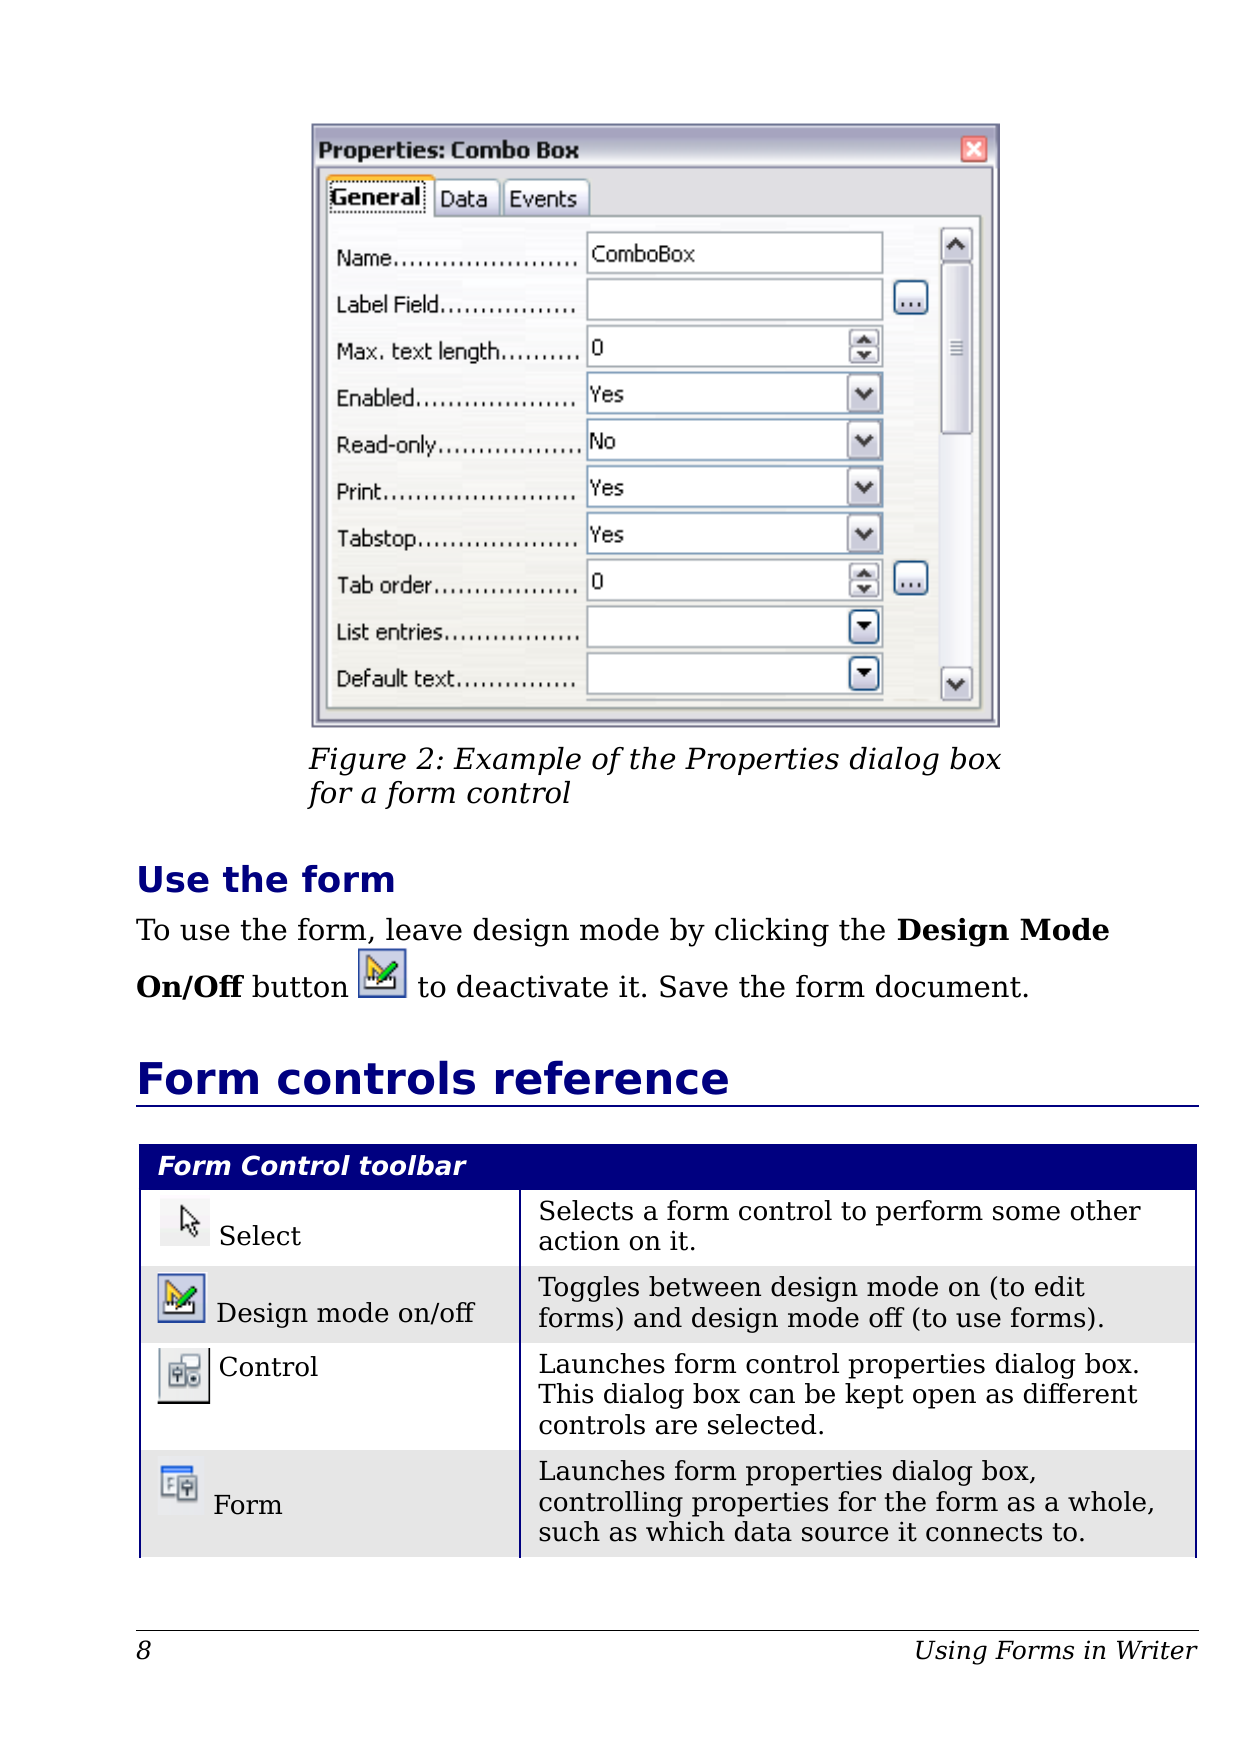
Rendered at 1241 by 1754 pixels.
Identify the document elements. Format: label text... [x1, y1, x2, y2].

picture [358, 947, 409, 998]
picture [308, 118, 1000, 736]
table_header Form Control toolbar [141, 1146, 519, 1188]
table_cell Form [141, 1450, 519, 1557]
text To use the form, leave design mode by clicking the Design Mode On/Off button to deactivate it. Save the form document. [136, 913, 1199, 1004]
table_cell Launches form properties dialog box, controlling properties for the form as a whole, such as which data source it connects to. [521, 1450, 1195, 1557]
subtitle Form controls reference [136, 1054, 1199, 1105]
table_header [521, 1146, 1195, 1188]
table_cell Design mode on/off [141, 1266, 519, 1343]
text Figure 2: Example of the Properties dialog box for a form control [309, 742, 1026, 810]
table_cell Control [141, 1343, 519, 1450]
picture [160, 1195, 210, 1246]
table_cell Toggles between design mode on (to edit forms) and design mode off (to use forms). [521, 1266, 1195, 1343]
subtitle Use the form [136, 859, 1199, 901]
table_cell Selects a form control to perform some other action on it. [521, 1190, 1195, 1266]
picture [157, 1456, 205, 1515]
table_cell Launches form control properties dialog box. This dialog box can be kept open as different controls are selected. [521, 1343, 1195, 1450]
picture [157, 1348, 211, 1404]
picture [157, 1272, 208, 1323]
table_cell Select [141, 1190, 519, 1266]
